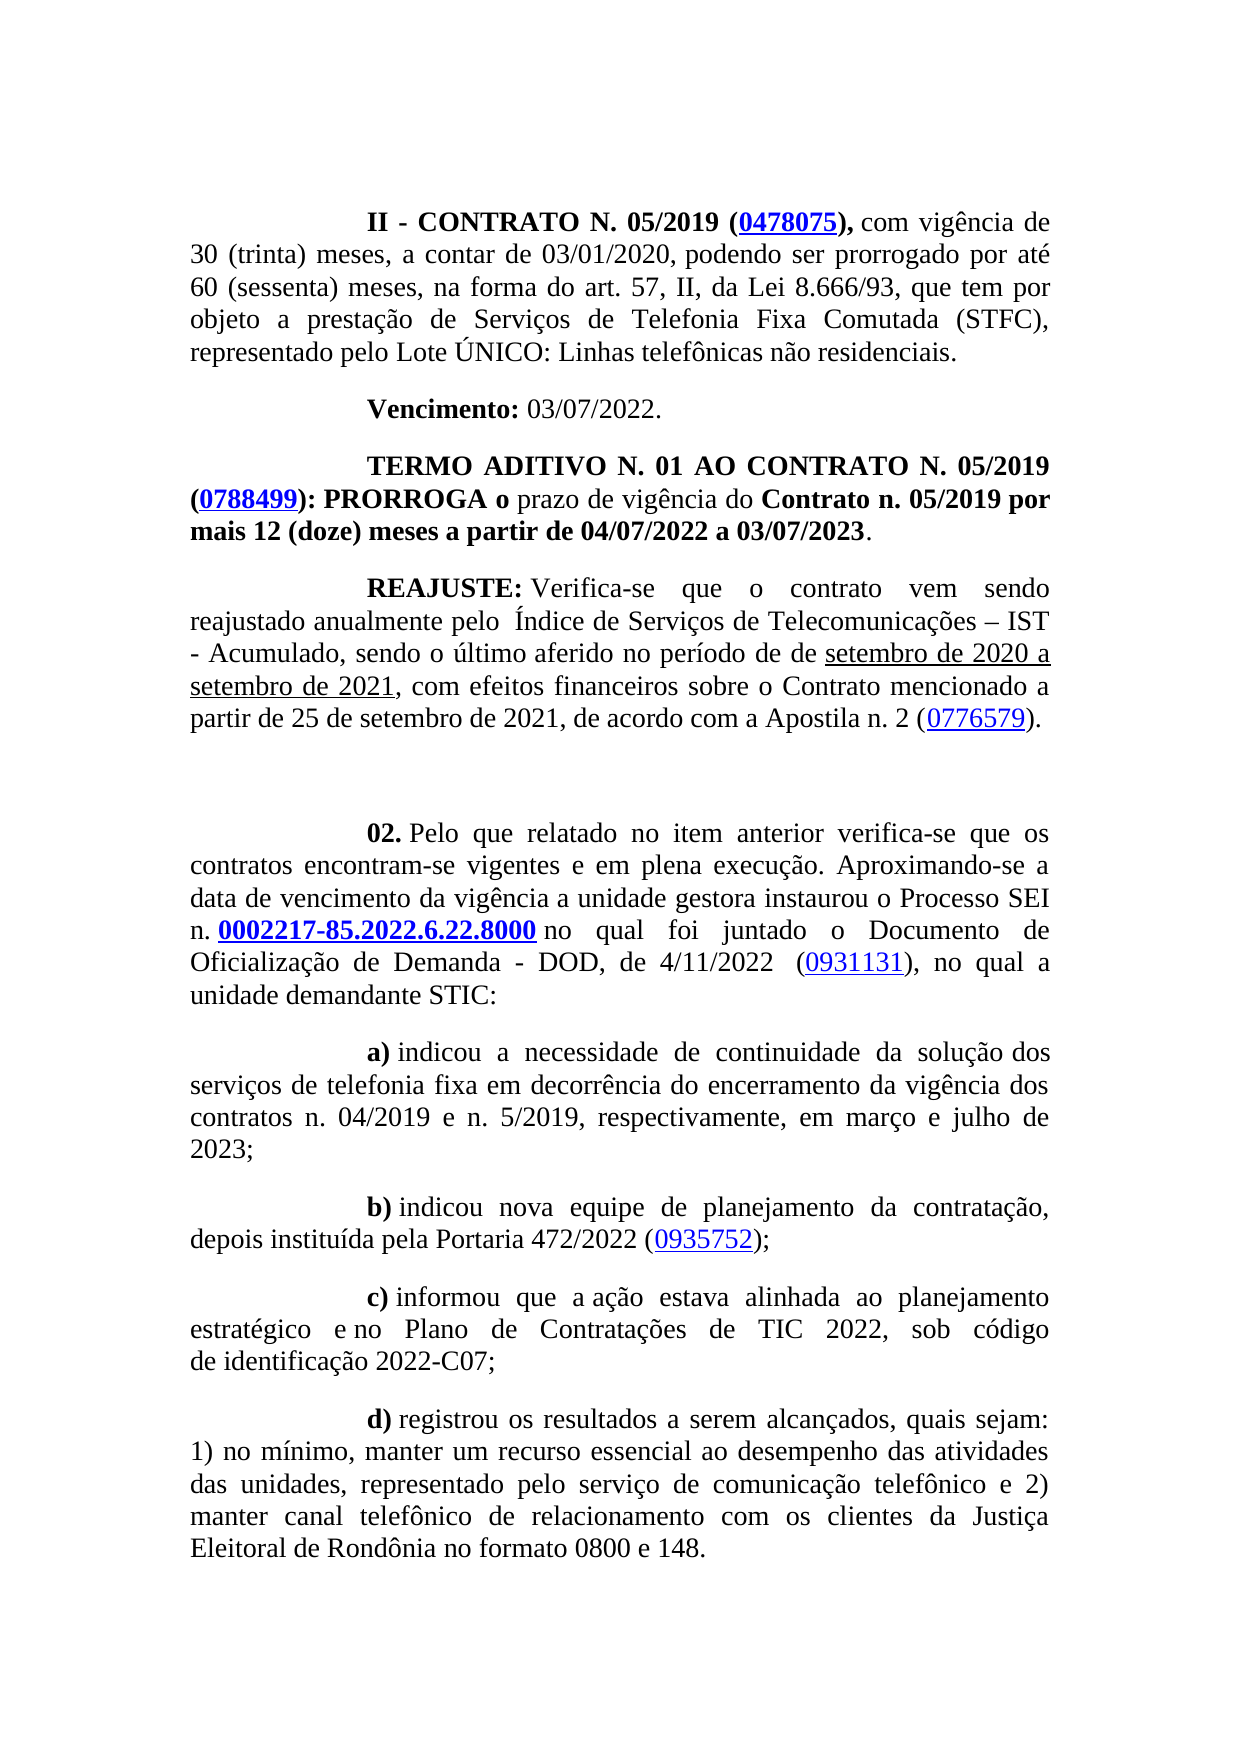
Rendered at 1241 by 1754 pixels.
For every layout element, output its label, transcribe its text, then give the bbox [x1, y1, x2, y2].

text a) indicou a necessidade de continuidade da solução dos serviços de telefonia fixa em decorrência do encerramento da vigência dos contratos n. 04/2019 e n. 5/2019, respectivamente, em março e julho de 2023; [190, 1035, 1051, 1165]
text c) informou que a ação estava alinhada ao planejamento estratégico e no Plano de Contratações de TIC 2022, sob código de identificação 2022-C07; [190, 1280, 1051, 1377]
text b) indicou nova equipe de planejamento da contratação, depois instituída pela Portaria 472/2022 (0935752); [190, 1190, 1051, 1255]
text d) registrou os resultados a serem alcançados, quais sejam: 1) no mínimo, manter um recurso essencial ao desempenho das atividades das unidades, representado pelo serviço de comunicação telefônico e 2) manter canal telefônico de relacionamento com os clientes da Justiça Eleitoral de Rondônia no formato 0800 e 148. [190, 1402, 1051, 1564]
text II - CONTRATO N. 05/2019 (0478075), com vigência de 30 (trinta) meses, a contar de 03/01/2020, podendo ser prorrogado por até 60 (sessenta) meses, na forma do art. 57, II, da Lei 8.666/93, que tem por objeto a prestação de Serviços de Telefonia Fixa Comutada (STFC), representado pelo Lote ÚNICO: Linhas telefônicas não residenciais. [190, 205, 1051, 367]
text Vencimento: 03/07/2022. [190, 392, 1051, 424]
text TERMO ADITIVO N. 01 AO CONTRATO N. 05/2019 (0788499): PRORROGA o prazo de vigência do Contrato n. 05/2019 por mais 12 (doze) meses a partir de 04/07/2022 a 03/07/2023. [190, 449, 1051, 547]
text REAJUSTE: Verifica-se que o contrato vem sendo reajustado anualmente pelo Índice de Serviços de Telecomunicações – IST - Acumulado, sendo o último aferido no período de de setembro de 2020 a setembro de 2021, com efeitos financeiros sobre o Contrato mencionado a partir de 25 de setembro de 2021, de acordo com a Apostila n. 2 (0776579). [190, 572, 1051, 733]
text 02. Pelo que relatado no item anterior verifica-se que os contratos encontram-se vigentes e em plena execução. Aproximando-se a data de vencimento da vigência a unidade gestora instaurou o Processo SEI n. 0002217-85.2022.6.22.8000 no qual foi juntado o Documento de Oficialização de Demanda - DOD, de 4/11/2022 (0931131), no qual a unidade demandante STIC: [190, 816, 1051, 1010]
